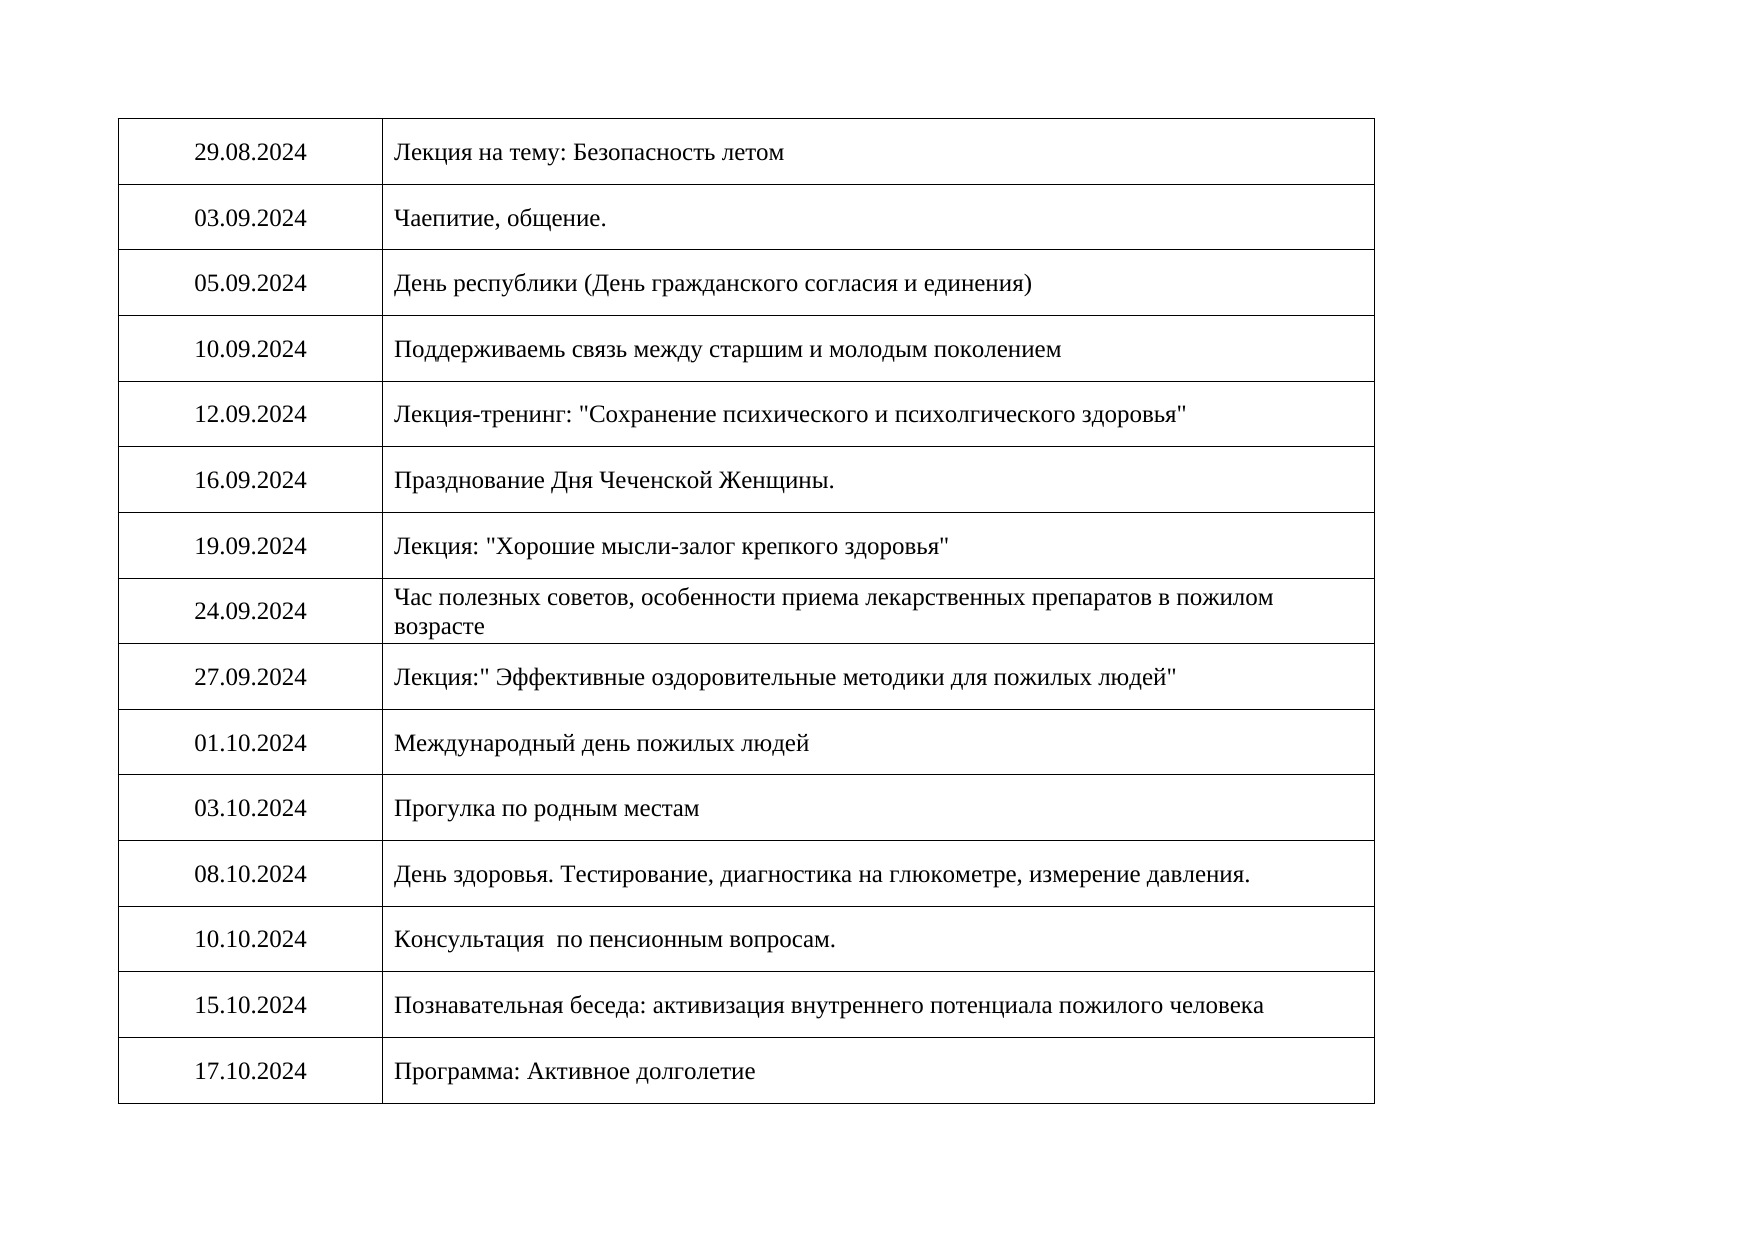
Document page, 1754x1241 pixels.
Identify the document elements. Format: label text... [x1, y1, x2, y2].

table_cell 10.10.2024 [119, 907, 382, 971]
table_cell 29.08.2024 [119, 119, 382, 184]
table_cell Лекция на тему: Безопасность летом [383, 119, 1374, 184]
table_cell Празднование Дня Чеченской Женщины. [383, 447, 1374, 512]
table_cell 17.10.2024 [119, 1038, 382, 1102]
table_cell День здоровья. Тестирование, диагностика на глюкометре, измерение давления. [383, 841, 1374, 906]
table_cell День республики (День гражданского согласия и единения) [383, 250, 1374, 315]
table_cell 01.10.2024 [119, 710, 382, 774]
table_cell Программа: Активное долголетие [383, 1038, 1374, 1102]
table_cell Познавательная беседа: активизация внутреннего потенциала пожилого человека [383, 972, 1374, 1037]
table_cell Лекция:" Эффективные оздоровительные методики для пожилых людей" [383, 644, 1374, 709]
table_cell 03.10.2024 [119, 775, 382, 840]
table_cell 10.09.2024 [119, 316, 382, 381]
table_cell 15.10.2024 [119, 972, 382, 1037]
table_cell Лекция-тренинг: "Сохранение психического и психолгического здоровья" [383, 382, 1374, 446]
table_cell Чаепитие, общение. [383, 185, 1374, 249]
table_cell Час полезных советов, особенности приема лекарственных препаратов в пожилом возрасте [383, 579, 1374, 643]
table_cell 27.09.2024 [119, 644, 382, 709]
table_cell 03.09.2024 [119, 185, 382, 249]
table_cell 08.10.2024 [119, 841, 382, 906]
table_cell Поддерживаемь связь между старшим и молодым поколением [383, 316, 1374, 381]
table_cell 24.09.2024 [119, 579, 382, 643]
table_cell 19.09.2024 [119, 513, 382, 577]
table_cell 16.09.2024 [119, 447, 382, 512]
table_cell Лекция: "Хорошие мысли-залог крепкого здоровья" [383, 513, 1374, 577]
table_cell 12.09.2024 [119, 382, 382, 446]
table_cell 05.09.2024 [119, 250, 382, 315]
table_cell Консультация по пенсионным вопросам. [383, 907, 1374, 971]
table_cell Международный день пожилых людей [383, 710, 1374, 774]
table_cell Прогулка по родным местам [383, 775, 1374, 840]
